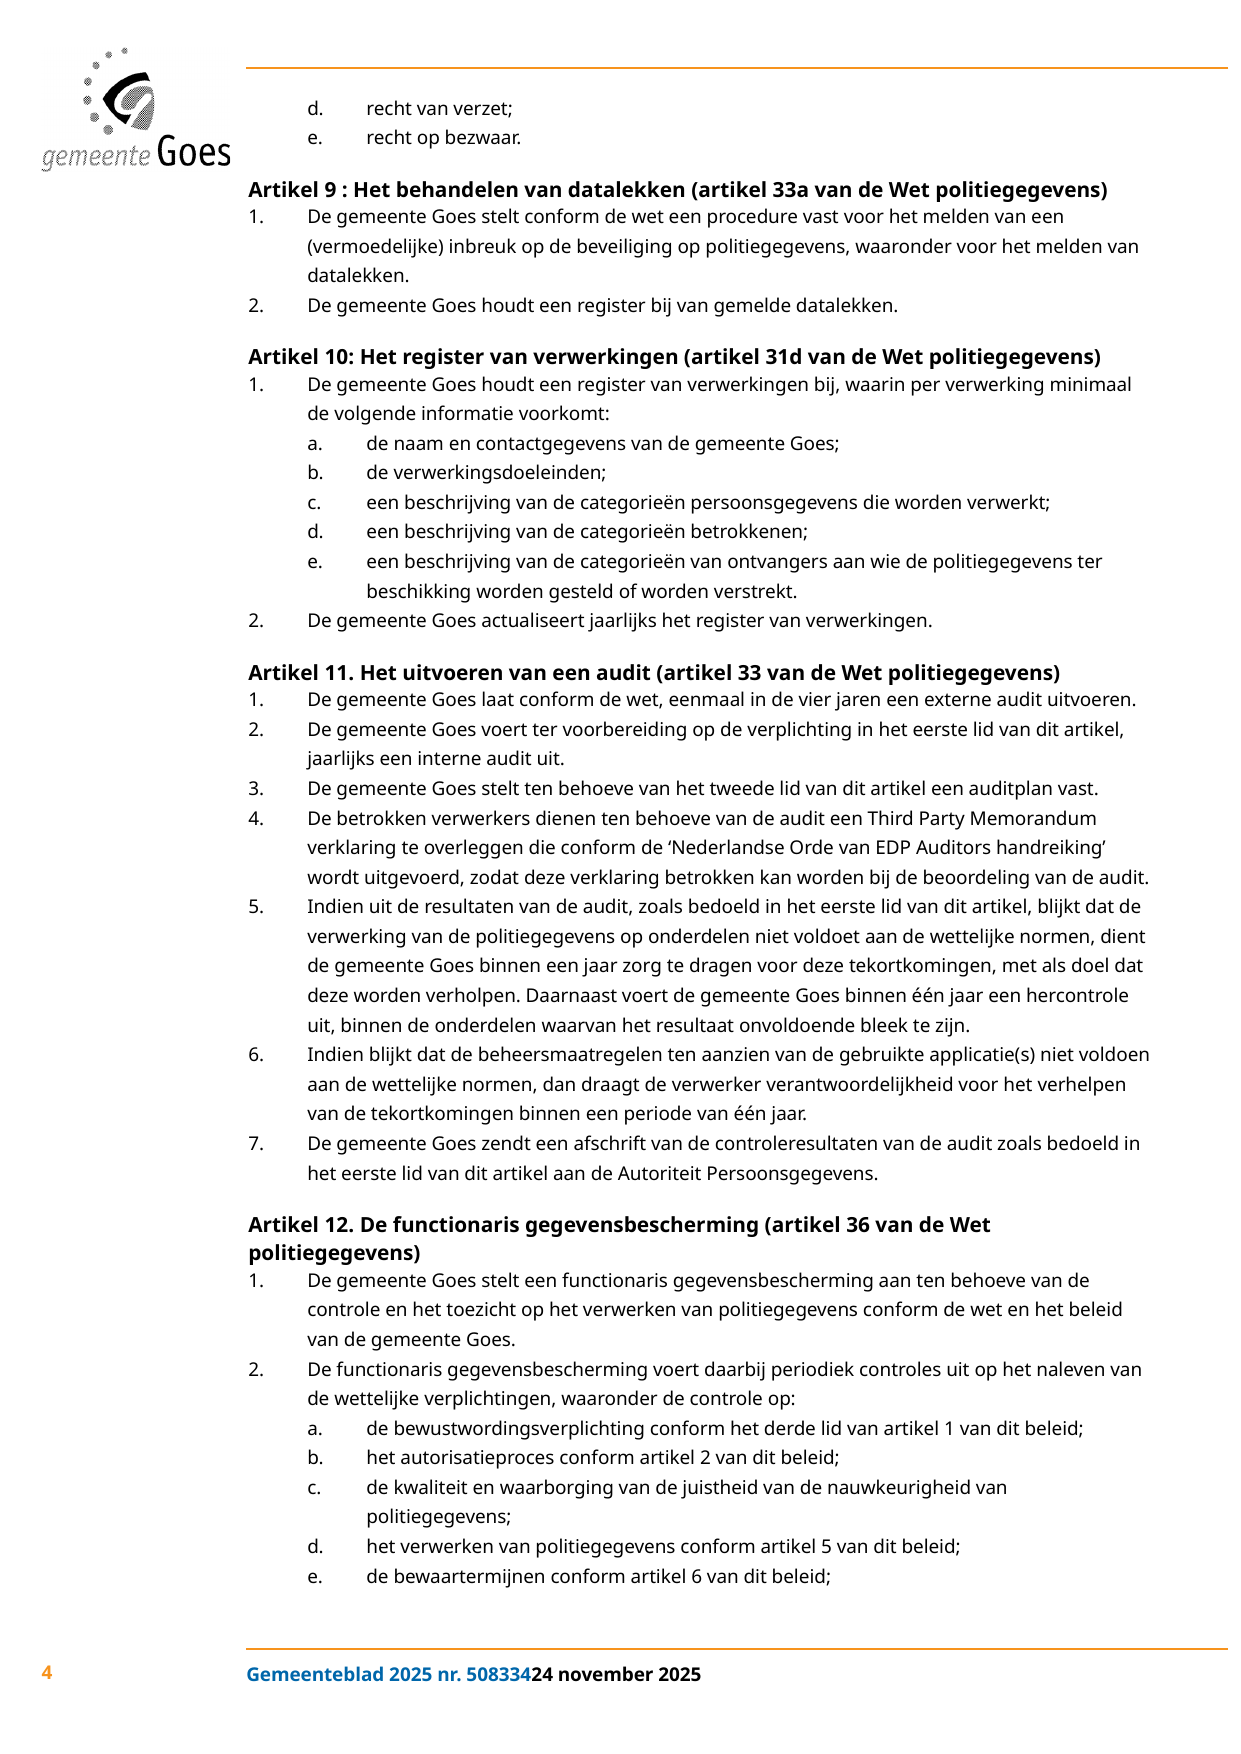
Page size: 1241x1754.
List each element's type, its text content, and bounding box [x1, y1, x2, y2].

list een beschrijving van de categorieën betrokkenen; [307, 519, 1152, 544]
list recht van verzet; [307, 95, 1152, 121]
list De gemeente Goes stelt een functionaris gegevensbescherming aan ten behoeve van de controle en het toezicht op het verwerken van politiegegevens conform de wet en het beleid van de gemeente Goes. [248, 1267, 1152, 1352]
list De gemeente Goes voert ter voorbereiding op de verplichting in het eerste lid van dit artikel, jaarlijks een interne audit uit. [248, 716, 1152, 771]
list een beschrijving van de categorieën van ontvangers aan wie de politiegegevens ter beschikking worden gesteld of worden verstrekt. [307, 548, 1152, 604]
list een beschrijving van de categorieën persoonsgegevens die worden verwerkt; [307, 489, 1152, 515]
list het autorisatieproces conform artikel 2 van dit beleid; [307, 1444, 1152, 1470]
text Artikel 9 : Het behandelen van datalekken (artikel 33a van de Wet politiegegevens) [248, 175, 1152, 203]
list Indien blijkt dat de beheersmaatregelen ten aanzien van de gebruikte applicatie(s) niet voldoen aan de wettelijke normen, dan draagt de verwerker verantwoordelijkheid voor het verhelpen van de tekortkomingen binnen een periode van één jaar. [248, 1041, 1152, 1126]
list Indien uit de resultaten van de audit, zoals bedoeld in het eerste lid van dit artikel, blijkt dat de verwerking van de politiegegevens op onderdelen niet voldoet aan de wettelijke normen, dient de gemeente Goes binnen een jaar zorg te dragen voor deze tekortkomingen, met als doel dat deze worden verholpen. Daarnaast voert de gemeente Goes binnen één jaar een hercontrole uit, binnen de onderdelen waarvan het resultaat onvoldoende bleek te zijn. [248, 893, 1152, 1037]
list De betrokken verwerkers dienen ten behoeve van de audit een Third Party Memorandum verklaring te overleggen die conform de ‘Nederlandse Orde van EDP Auditors handreiking’ wordt uitgevoerd, zodat deze verklaring betrokken kan worden bij de beoordeling van de audit. [248, 805, 1152, 889]
list de bewustwordingsverplichting conform het derde lid van artikel 1 van dit beleid; [307, 1415, 1152, 1441]
text Artikel 11. Het uitvoeren van een audit (artikel 33 van de Wet politiegegevens) [248, 658, 1152, 686]
list de bewaartermijnen conform artikel 6 van dit beleid; [307, 1563, 1152, 1588]
list de naam en contactgegevens van de gemeente Goes; [307, 430, 1152, 456]
list De gemeente Goes houdt een register bij van gemelde datalekken. [248, 292, 1152, 318]
text Artikel 10: Het register van verwerkingen (artikel 31d van de Wet politiegegevens) [248, 342, 1152, 371]
text Artikel 12. De functionaris gegevensbescherming (artikel 36 van de Wet politiegegevens) [248, 1210, 1152, 1267]
list De gemeente Goes actualiseert jaarlijks het register van verwerkingen. [248, 607, 1152, 633]
list de verwerkingsdoeleinden; [307, 459, 1152, 485]
picture [41, 47, 231, 172]
list De gemeente Goes laat conform de wet, eenmaal in de vier jaren een externe audit uitvoeren. [248, 686, 1152, 712]
list recht op bezwaar. [307, 124, 1152, 150]
list de kwaliteit en waarborging van de juistheid van de nauwkeurigheid van politiegegevens; [307, 1474, 1152, 1529]
list De gemeente Goes houdt een register van verwerkingen bij, waarin per verwerking minimaal de volgende informatie voorkomt: [248, 371, 1152, 426]
list De gemeente Goes stelt ten behoeve van het tweede lid van dit artikel een auditplan vast. [248, 775, 1152, 801]
list het verwerken van politiegegevens conform artikel 5 van dit beleid; [307, 1533, 1152, 1559]
list De gemeente Goes stelt conform de wet een procedure vast voor het melden van een (vermoedelijke) inbreuk op de beveiliging op politiegegevens, waaronder voor het melden van datalekken. [248, 203, 1152, 288]
list De gemeente Goes zendt een afschrift van de controleresultaten van de audit zoals bedoeld in het eerste lid van dit artikel aan de Autoriteit Persoonsgegevens. [248, 1130, 1152, 1185]
list De functionaris gegevensbescherming voert daarbij periodiek controles uit op het naleven van de wettelijke verplichtingen, waaronder de controle op: [248, 1356, 1152, 1411]
